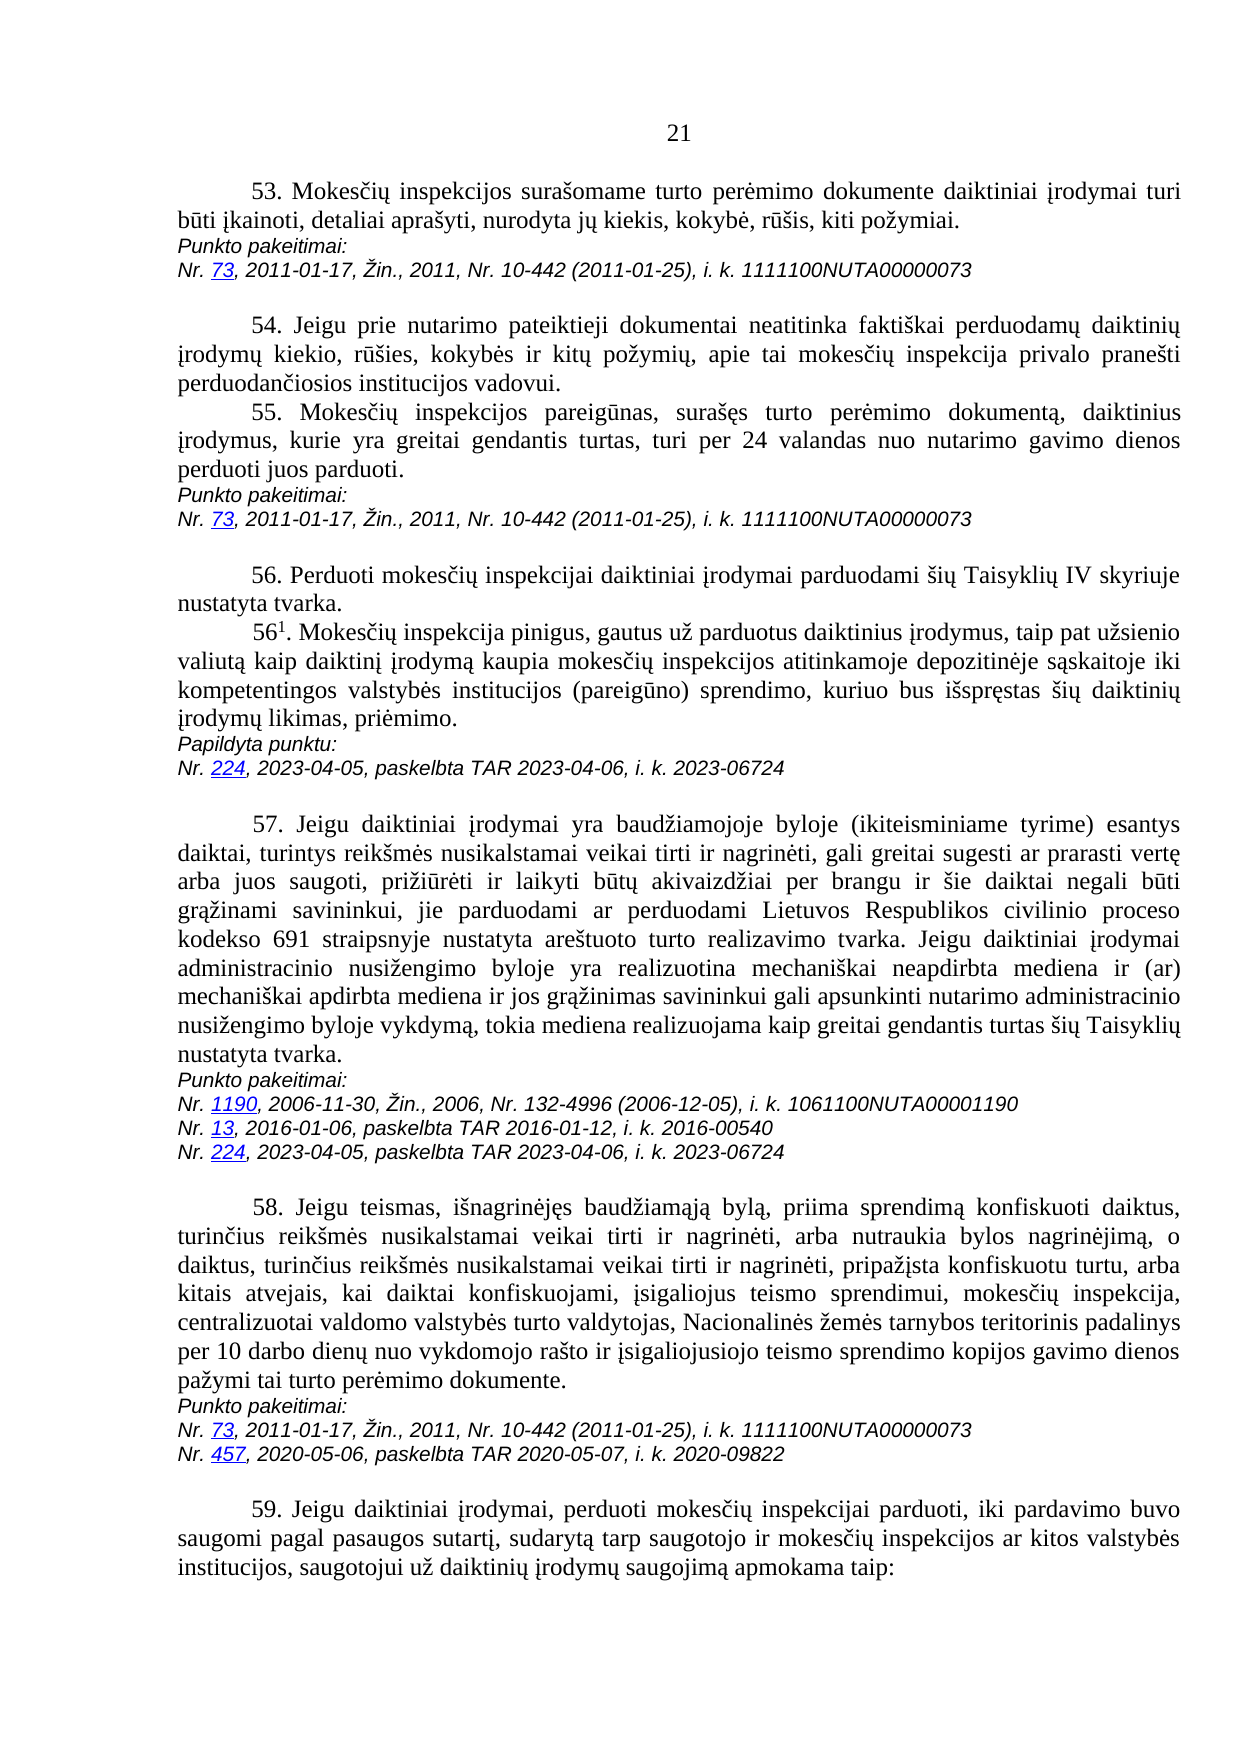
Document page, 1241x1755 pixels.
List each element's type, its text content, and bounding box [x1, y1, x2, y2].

text Punkto pakeitimai: [177, 234, 1181, 258]
text Nr. 73, 2011-01-17, Žin., 2011, Nr. 10-442 (2011-01-25), i. k. 1111100NUTA00000073 [177, 258, 1181, 282]
text Nr. 457, 2020-05-06, paskelbta TAR 2020-05-07, i. k. 2020-09822 [177, 1441, 1181, 1465]
text Nr. 73, 2011-01-17, Žin., 2011, Nr. 10-442 (2011-01-25), i. k. 1111100NUTA00000073 [177, 1417, 1181, 1441]
text 53. Mokesčių inspekcijos surašomame turto perėmimo dokumente daiktiniai įrodymai turi būti įkainoti, detaliai aprašyti, nurodyta jų kiekis, kokybė, rūšis, kiti požymiai. [177, 176, 1181, 234]
text Papildyta punktu: [177, 732, 1181, 756]
text Punkto pakeitimai: [177, 483, 1181, 507]
text 561. Mokesčių inspekcija pinigus, gautus už parduotus daiktinius įrodymus, taip pat užsienio valiutą kaip daiktinį įrodymą kaupia mokesčių inspekcijos atitinkamoje depozitinėje sąskaitoje iki kompetentingos valstybės institucijos (pareigūno) sprendimo, kuriuo bus išspręstas šių daiktinių įrodymų likimas, priėmimo. [177, 617, 1181, 732]
text 54. Jeigu prie nutarimo pateiktieji dokumentai neatitinka faktiškai perduodamų daiktinių įrodymų kiekio, rūšies, kokybės ir kitų požymių, apie tai mokesčių inspekcija privalo pranešti perduodančiosios institucijos vadovui. [177, 311, 1181, 397]
text Nr. 73, 2011-01-17, Žin., 2011, Nr. 10-442 (2011-01-25), i. k. 1111100NUTA00000073 [177, 507, 1181, 531]
text 58. Jeigu teismas, išnagrinėjęs baudžiamąją bylą, priima sprendimą konfiskuoti daiktus, turinčius reikšmės nusikalstamai veikai tirti ir nagrinėti, arba nutraukia bylos nagrinėjimą, o daiktus, turinčius reikšmės nusikalstamai veikai tirti ir nagrinėti, pripažįsta konfiskuotu turtu, arba kitais atvejais, kai daiktai konfiskuojami, įsigaliojus teismo sprendimui, mokesčių inspekcija, centralizuotai valdomo valstybės turto valdytojas, Nacionalinės žemės tarnybos teritorinis padalinys per 10 darbo dienų nuo vykdomojo rašto ir įsigaliojusiojo teismo sprendimo kopijos gavimo dienos pažymi tai turto perėmimo dokumente. [177, 1192, 1181, 1393]
text 56. Perduoti mokesčių inspekcijai daiktiniai įrodymai parduodami šių Taisyklių IV skyriuje nustatyta tvarka. [177, 560, 1181, 617]
text 57. Jeigu daiktiniai įrodymai yra baudžiamojoje byloje (ikiteisminiame tyrime) esantys daiktai, turintys reikšmės nusikalstamai veikai tirti ir nagrinėti, gali greitai sugesti ar prarasti vertę arba juos saugoti, prižiūrėti ir laikyti būtų akivaizdžiai per brangu ir šie daiktai negali būti grąžinami savininkui, jie parduodami ar perduodami Lietuvos Respublikos civilinio proceso kodekso 691 straipsnyje nustatyta areštuoto turto realizavimo tvarka. Jeigu daiktiniai įrodymai administracinio nusižengimo byloje yra realizuotina mechaniškai neapdirbta mediena ir (ar) mechaniškai apdirbta mediena ir jos grąžinimas savininkui gali apsunkinti nutarimo administracinio nusižengimo byloje vykdymą, tokia mediena realizuojama kaip greitai gendantis turtas šių Taisyklių nustatyta tvarka. [177, 809, 1181, 1068]
text Nr. 224, 2023-04-05, paskelbta TAR 2023-04-06, i. k. 2023-06724 [177, 756, 1181, 780]
text Punkto pakeitimai: [177, 1393, 1181, 1417]
text 59. Jeigu daiktiniai įrodymai, perduoti mokesčių inspekcijai parduoti, iki pardavimo buvo saugomi pagal pasaugos sutartį, sudarytą tarp saugotojo ir mokesčių inspekcijos ar kitos valstybės institucijos, saugotojui už daiktinių įrodymų saugojimą apmokama taip: [177, 1494, 1181, 1580]
text Nr. 1190, 2006-11-30, Žin., 2006, Nr. 132-4996 (2006-12-05), i. k. 1061100NUTA00001190 [177, 1092, 1181, 1116]
text Nr. 13, 2016-01-06, paskelbta TAR 2016-01-12, i. k. 2016-00540 [177, 1116, 1181, 1139]
text Nr. 224, 2023-04-05, paskelbta TAR 2023-04-06, i. k. 2023-06724 [177, 1139, 1181, 1163]
text Punkto pakeitimai: [177, 1068, 1181, 1092]
text 55. Mokesčių inspekcijos pareigūnas, surašęs turto perėmimo dokumentą, daiktinius įrodymus, kurie yra greitai gendantis turtas, turi per 24 valandas nuo nutarimo gavimo dienos perduoti juos parduoti. [177, 397, 1181, 483]
